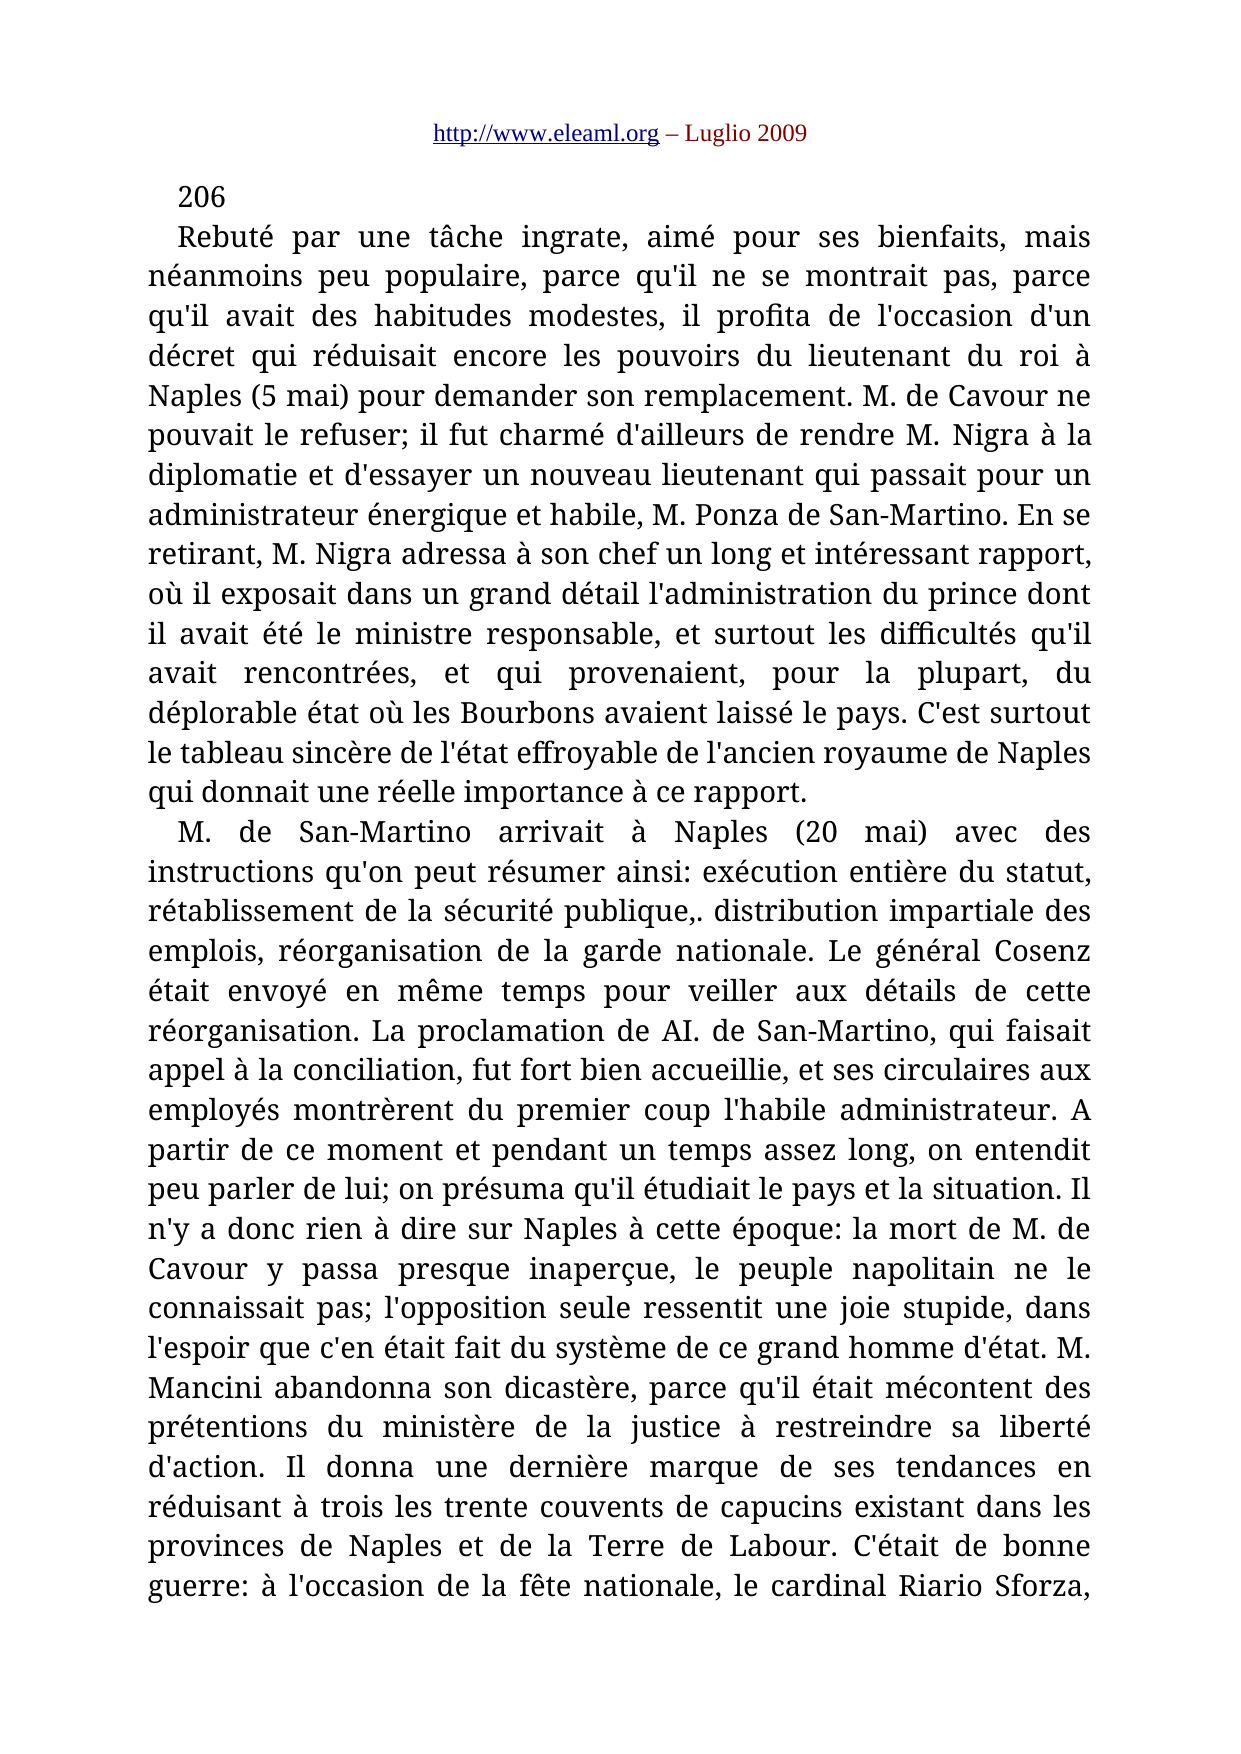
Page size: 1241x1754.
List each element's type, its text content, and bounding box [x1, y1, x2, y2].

text M. de San-Martino arrivait à Naples (20 mai) avec des instructions qu'on peut résumer ainsi: exécution entière du statut, rétablissement de la sécurité publique,. distribution impartiale des emplois, réorganisation de la garde nationale. Le général Cosenz était envoyé en même temps pour veiller aux détails de cette réorganisation. La proclamation de AI. de San-Martino, qui faisait appel à la conciliation, fut fort bien accueillie, et ses circulaires aux employés montrèrent du premier coup l'habile administrateur. A partir de ce moment et pendant un temps assez long, on entendit peu parler de lui; on présuma qu'il étudiait le pays et la situation. Il n'y a donc rien à dire sur Naples à cette époque: la mort de M. de Cavour y passa presque inaperçue, le peuple napolitain ne le connaissait pas; l'opposition seule ressentit une joie stupide, dans l'espoir que c'en était fait du système de ce grand homme d'état. M. Mancini abandonna son dicastère, parce qu'il était mécontent des prétentions du ministère de la justice à restreindre sa liberté d'action. Il donna une dernière marque de ses tendances en réduisant à trois les trente couvents de capucins existant dans les provinces de Naples et de la Terre de Labour. C'était de bonne guerre: à l'occasion de la fête nationale, le cardinal Riario Sforza, [148, 811, 1093, 1605]
text Rebuté par une tâche ingrate, aimé pour ses bienfaits, mais néanmoins peu populaire, parce qu'il ne se montrait pas, parce qu'il avait des habitudes modestes, il profita de l'occasion d'un décret qui réduisait encore les pouvoirs du lieutenant du roi à Naples (5 mai) pour demander son remplacement. M. de Cavour ne pouvait le refuser; il fut charmé d'ailleurs de rendre M. Nigra à la diplomatie et d'essayer un nouveau lieutenant qui passait pour un administrateur énergique et habile, M. Ponza de San-Martino. En se retirant, M. Nigra adressa à son chef un long et intéressant rapport, où il exposait dans un grand détail l'administration du prince dont il avait été le ministre responsable, et surtout les difficultés qu'il avait rencontrées, et qui provenaient, pour la plupart, du déplorable état où les Bourbons avaient laissé le pays. C'est surtout le tableau sincère de l'état effroyable de l'ancien royaume de Naples qui donnait une réelle importance à ce rapport. [148, 216, 1093, 811]
text 206 [148, 176, 1093, 216]
